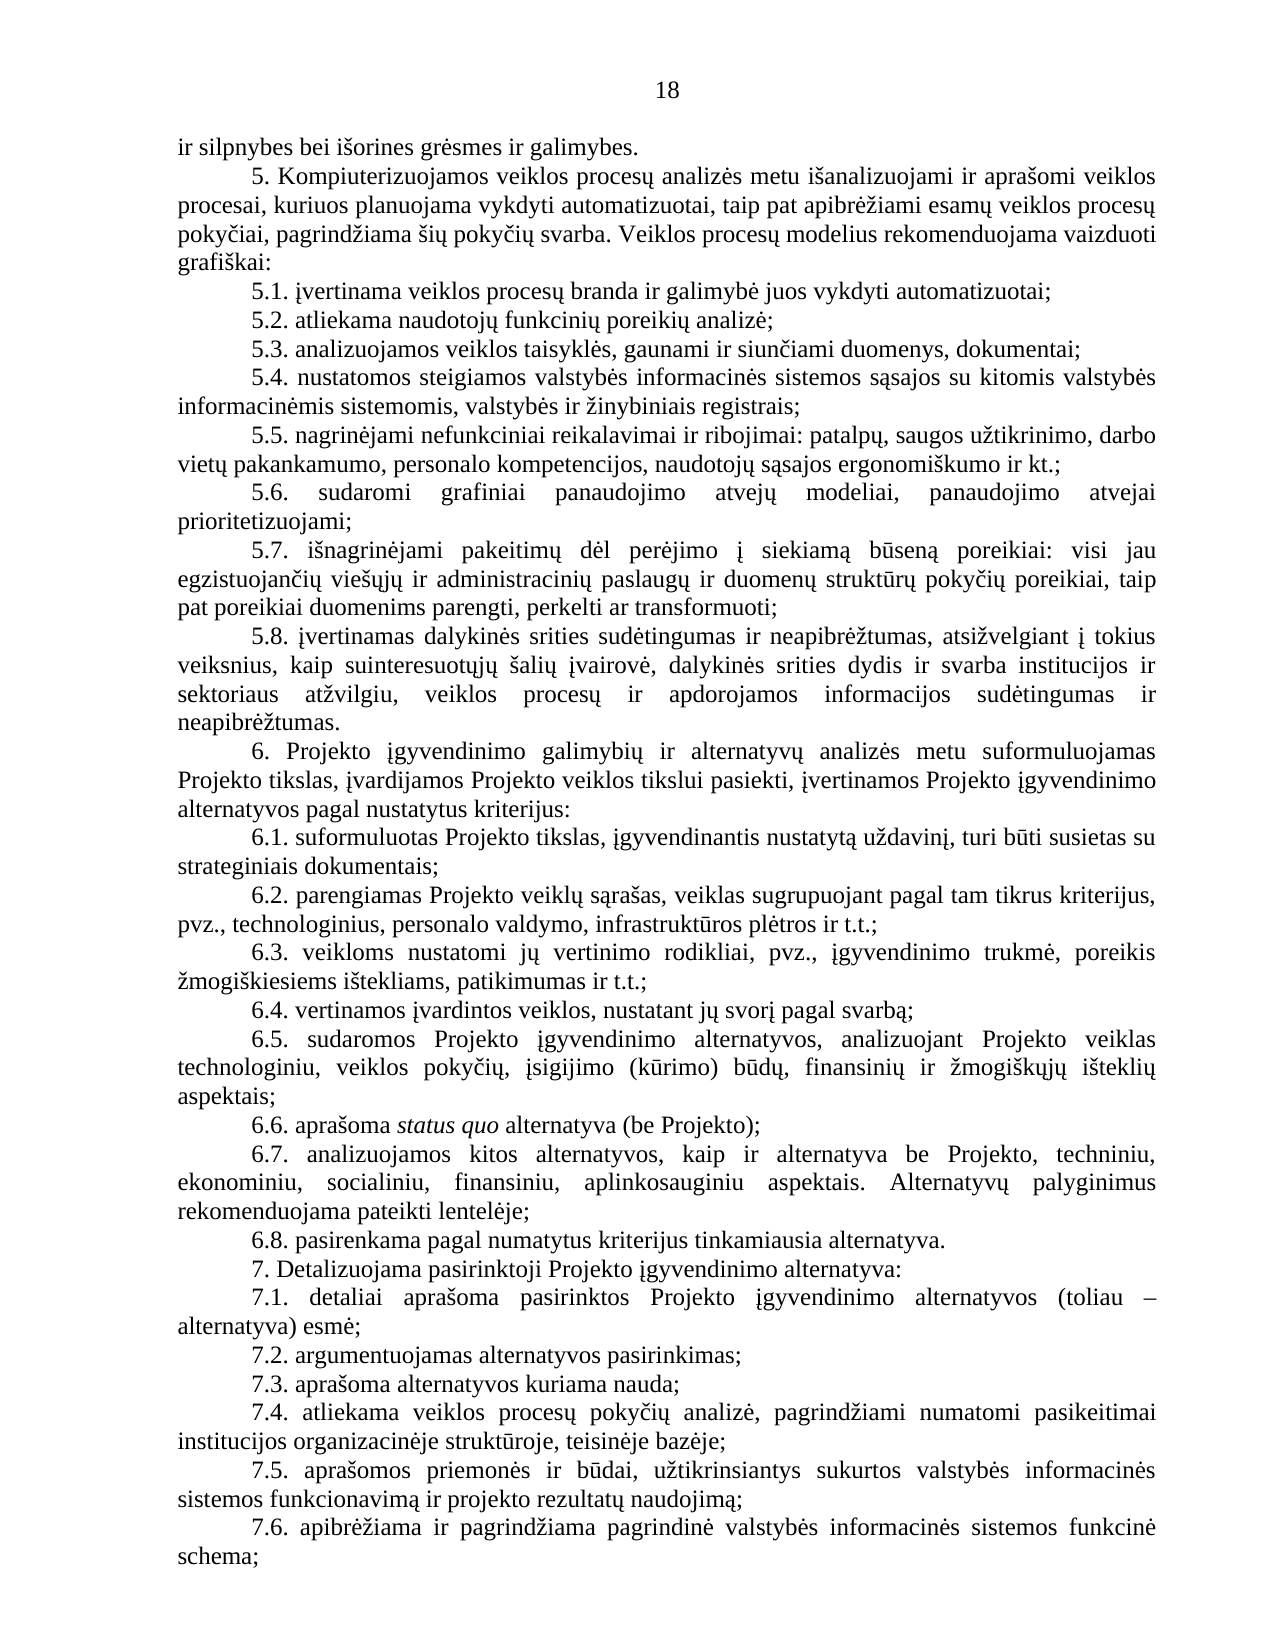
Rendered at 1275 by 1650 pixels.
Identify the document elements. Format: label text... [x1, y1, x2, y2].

text 6.5. sudaromos Projekto įgyvendinimo alternatyvos, analizuojant Projekto veiklas technologiniu, veiklos pokyčių, įsigijimo (kūrimo) būdų, finansinių ir žmogiškųjų išteklių aspektais; [177, 1024, 1157, 1110]
text 7.5. aprašomos priemonės ir būdai, užtikrinsiantys sukurtos valstybės informacinės sistemos funkcionavimą ir projekto rezultatų naudojimą; [177, 1455, 1157, 1512]
text 6.8. pasirenkama pagal numatytus kriterijus tinkamiausia alternatyva. [177, 1225, 1157, 1254]
text 5.4. nustatomos steigiamos valstybės informacinės sistemos sąsajos su kitomis valstybės informacinėmis sistemomis, valstybės ir žinybiniais registrais; [177, 362, 1157, 420]
text 5.2. atliekama naudotojų funkcinių poreikių analizė; [177, 305, 1157, 334]
text 6.3. veikloms nustatomi jų vertinimo rodikliai, pvz., įgyvendinimo trukmė, poreikis žmogiškiesiems ištekliams, patikimumas ir t.t.; [177, 937, 1157, 995]
text 5.1. įvertinama veiklos procesų branda ir galimybė juos vykdyti automatizuotai; [177, 276, 1157, 305]
text 7.3. aprašoma alternatyvos kuriama nauda; [177, 1369, 1157, 1397]
text 6. Projekto įgyvendinimo galimybių ir alternatyvų analizės metu suformuluojamas Projekto tikslas, įvardijamos Projekto veiklos tikslui pasiekti, įvertinamos Projekto įgyvendinimo alternatyvos pagal nustatytus kriterijus: [177, 736, 1157, 822]
text 7.1. detaliai aprašoma pasirinktos Projekto įgyvendinimo alternatyvos (toliau – alternatyva) esmė; [177, 1282, 1157, 1340]
text 6.1. suformuluotas Projekto tikslas, įgyvendinantis nustatytą uždavinį, turi būti susietas su strateginiais dokumentais; [177, 822, 1157, 880]
text 6.6. aprašoma status quo alternatyva (be Projekto); [177, 1110, 1157, 1139]
text 6.4. vertinamos įvardintos veiklos, nustatant jų svorį pagal svarbą; [177, 995, 1157, 1024]
text 5. Kompiuterizuojamos veiklos procesų analizės metu išanalizuojami ir aprašomi veiklos procesai, kuriuos planuojama vykdyti automatizuotai, taip pat apibrėžiami esamų veiklos procesų pokyčiai, pagrindžiama šių pokyčių svarba. Veiklos procesų modelius rekomenduojama vaizduoti grafiškai: [177, 161, 1157, 276]
text 7.6. apibrėžiama ir pagrindžiama pagrindinė valstybės informacinės sistemos funkcinė schema; [177, 1512, 1157, 1570]
text 6.2. parengiamas Projekto veiklų sąrašas, veiklas sugrupuojant pagal tam tikrus kriterijus, pvz., technologinius, personalo valdymo, infrastruktūros plėtros ir t.t.; [177, 880, 1157, 937]
text ir silpnybes bei išorines grėsmes ir galimybes. [177, 132, 1157, 161]
text 5.3. analizuojamos veiklos taisyklės, gaunami ir siunčiami duomenys, dokumentai; [177, 334, 1157, 362]
text 6.7. analizuojamos kitos alternatyvos, kaip ir alternatyva be Projekto, techniniu, ekonominiu, socialiniu, finansiniu, aplinkosauginiu aspektais. Alternatyvų palyginimus rekomenduojama pateikti lentelėje; [177, 1139, 1157, 1225]
text 7.2. argumentuojamas alternatyvos pasirinkimas; [177, 1340, 1157, 1369]
text 7. Detalizuojama pasirinktoji Projekto įgyvendinimo alternatyva: [177, 1254, 1157, 1282]
text 7.4. atliekama veiklos procesų pokyčių analizė, pagrindžiami numatomi pasikeitimai institucijos organizacinėje struktūroje, teisinėje bazėje; [177, 1397, 1157, 1455]
text 5.8. įvertinamas dalykinės srities sudėtingumas ir neapibrėžtumas, atsižvelgiant į tokius veiksnius, kaip suinteresuotųjų šalių įvairovė, dalykinės srities dydis ir svarba institucijos ir sektoriaus atžvilgiu, veiklos procesų ir apdorojamos informacijos sudėtingumas ir neapibrėžtumas. [177, 621, 1157, 736]
text 5.6. sudaromi grafiniai panaudojimo atvejų modeliai, panaudojimo atvejai prioritetizuojami; [177, 477, 1157, 535]
text 5.7. išnagrinėjami pakeitimų dėl perėjimo į siekiamą būseną poreikiai: visi jau egzistuojančių viešųjų ir administracinių paslaugų ir duomenų struktūrų pokyčių poreikiai, taip pat poreikiai duomenims parengti, perkelti ar transformuoti; [177, 535, 1157, 621]
text 5.5. nagrinėjami nefunkciniai reikalavimai ir ribojimai: patalpų, saugos užtikrinimo, darbo vietų pakankamumo, personalo kompetencijos, naudotojų sąsajos ergonomiškumo ir kt.; [177, 420, 1157, 477]
